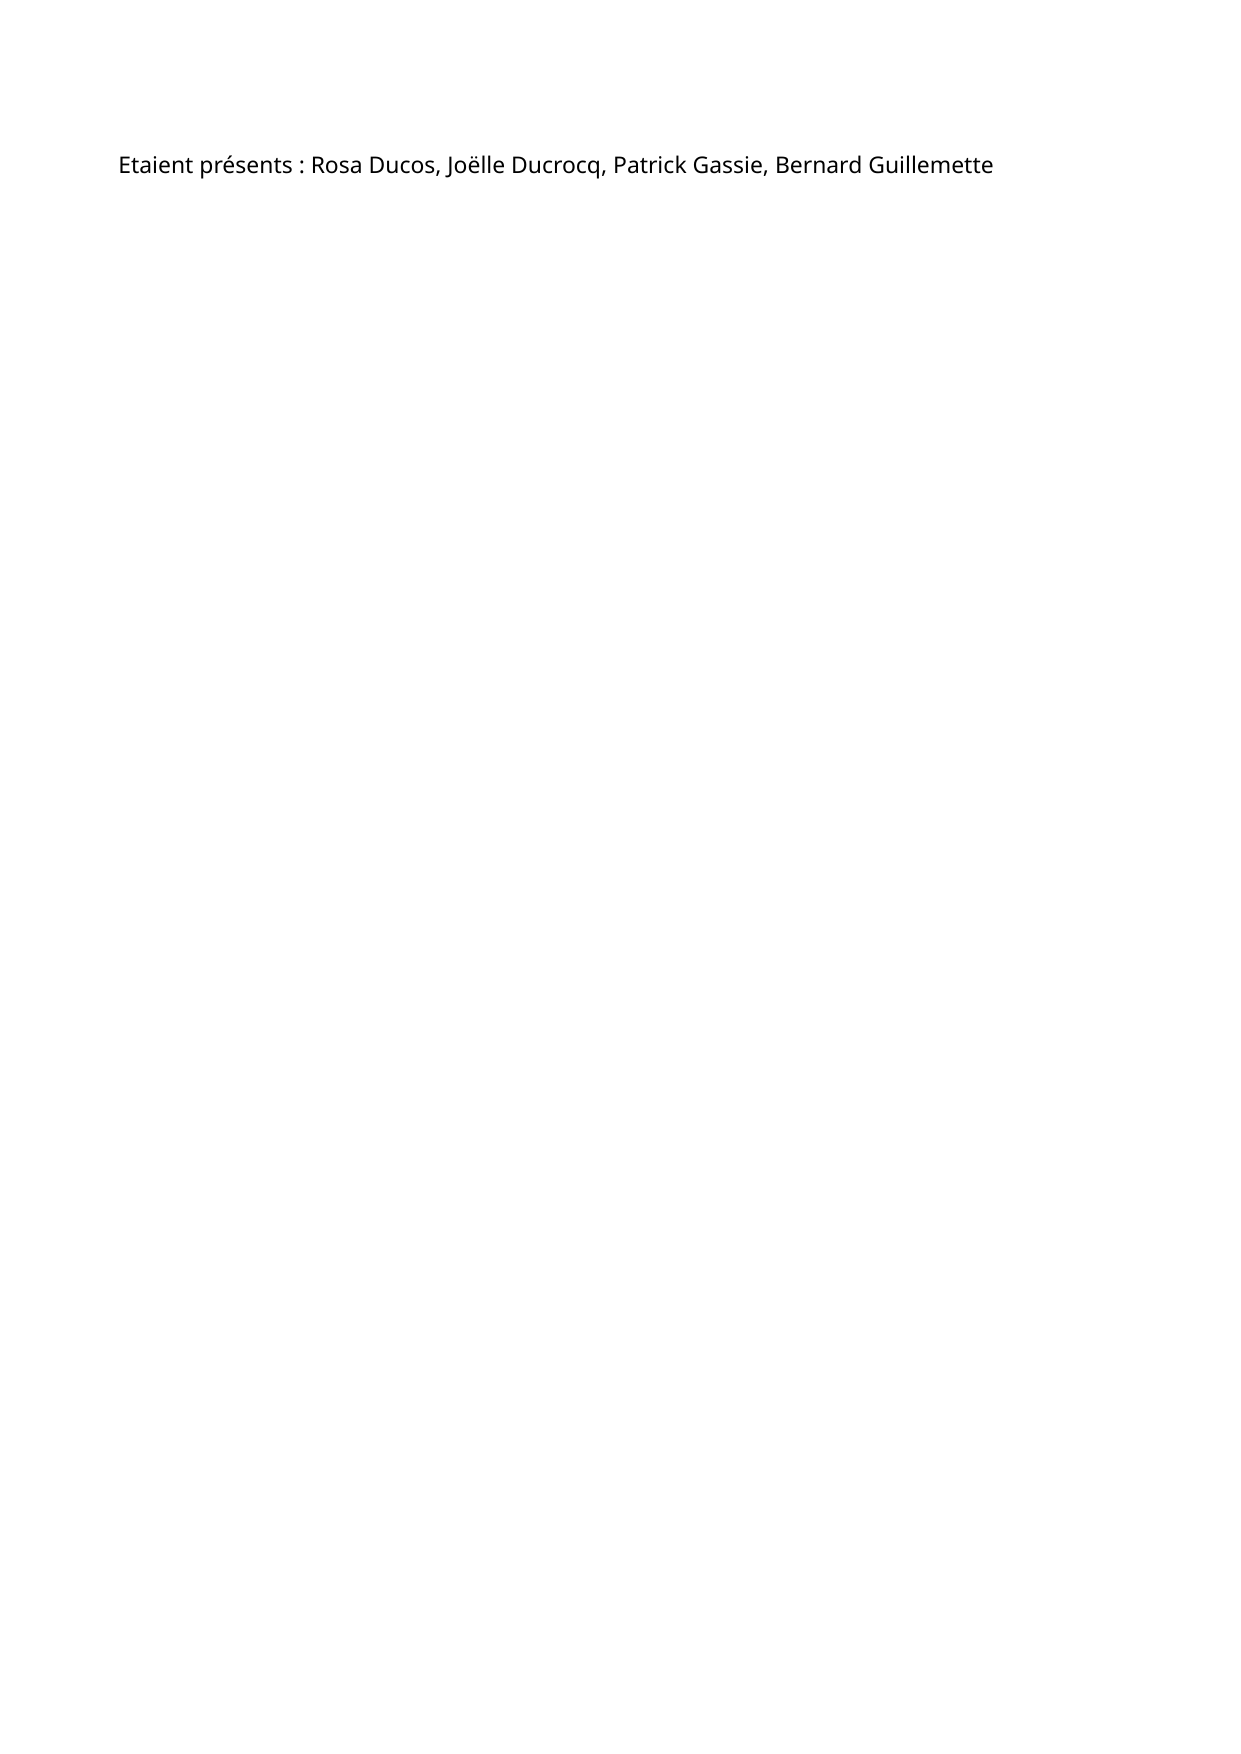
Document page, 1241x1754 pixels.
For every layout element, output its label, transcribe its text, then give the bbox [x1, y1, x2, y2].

text Etaient présents : Rosa Ducos, Joëlle Ducrocq, Patrick Gassie, Bernard Guillemette [118, 149, 1122, 181]
